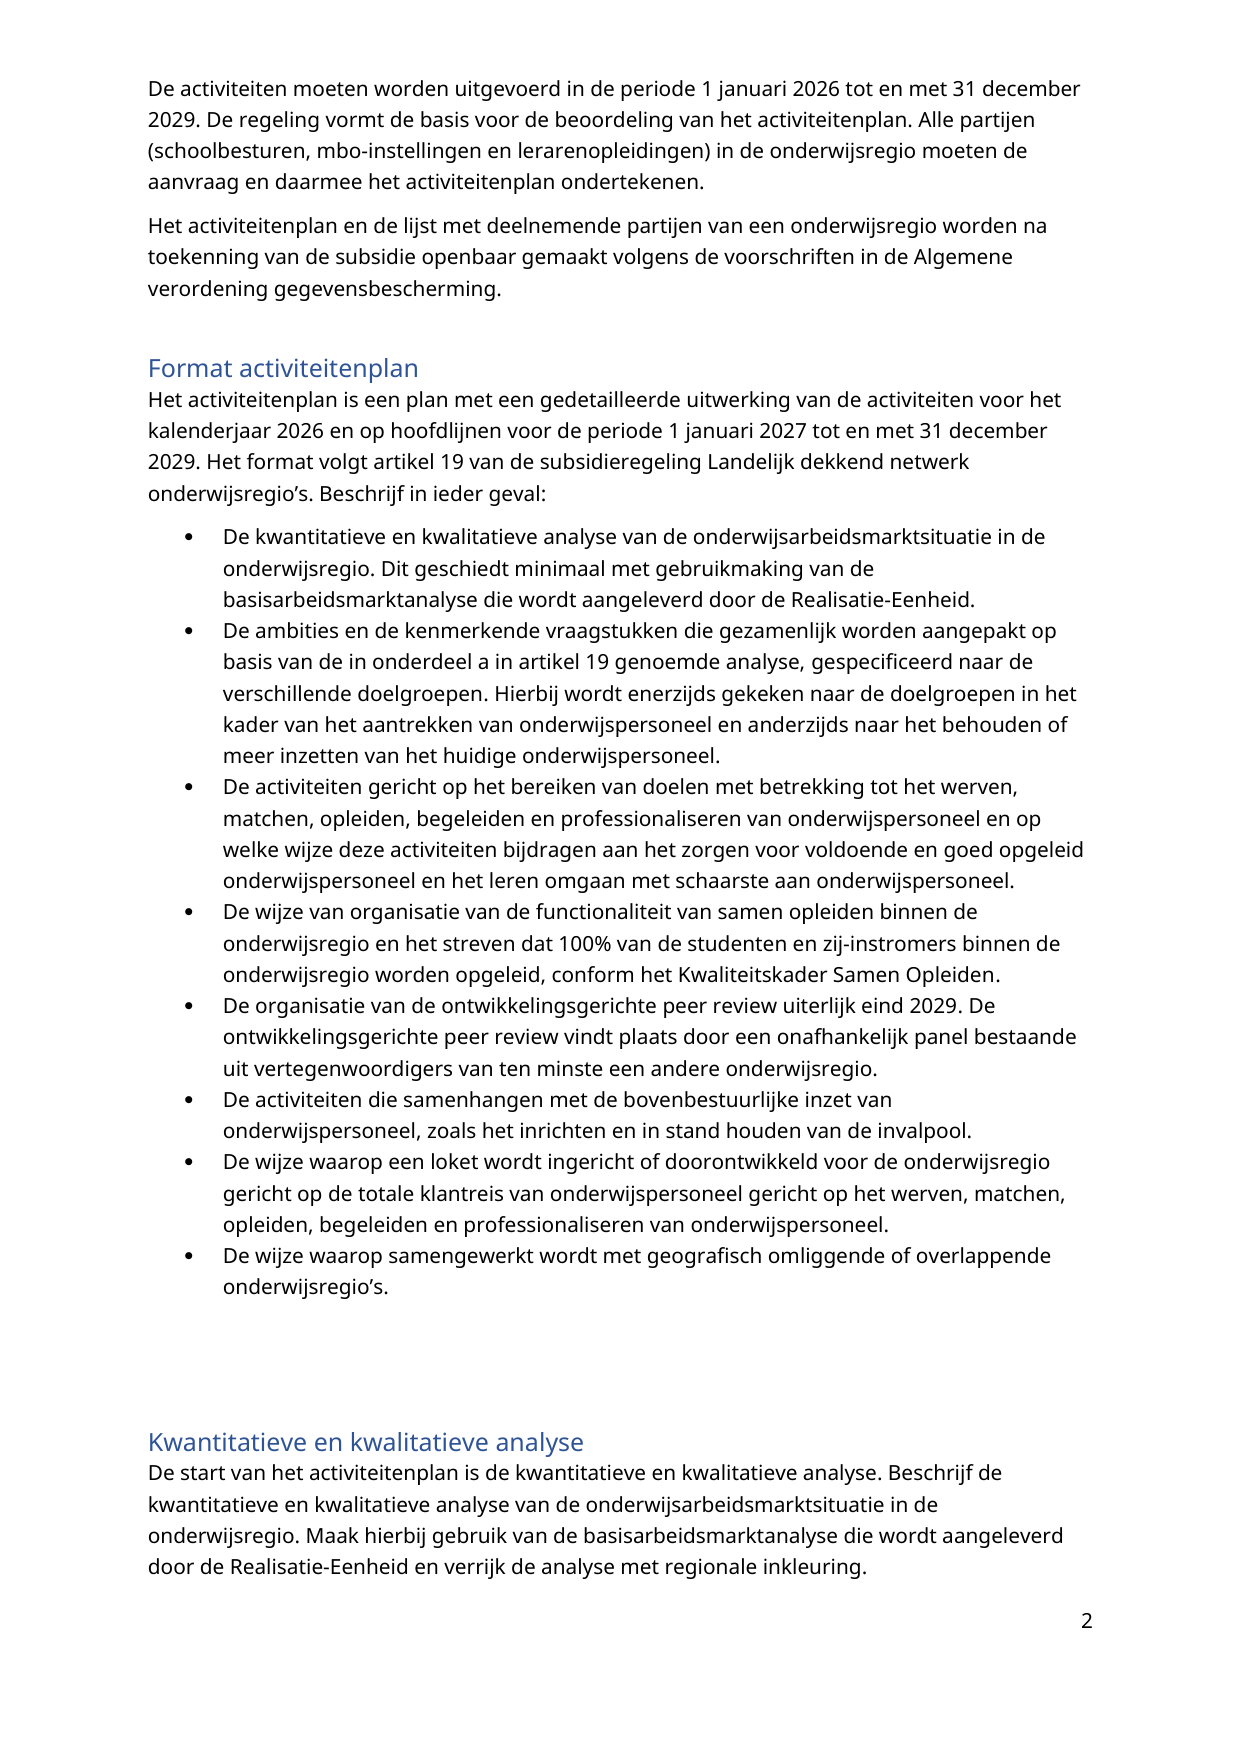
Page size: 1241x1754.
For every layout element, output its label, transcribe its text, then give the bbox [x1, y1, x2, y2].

list De ambities en de kenmerkende vraagstukken die gezamenlijk worden aangepakt op basis van de in onderdeel a in artikel 19 genoemde analyse, gespecificeerd naar de verschillende doelgroepen. Hierbij wordt enerzijds gekeken naar de doelgroepen in het kader van het aantrekken van onderwijspersoneel en anderzijds naar het behouden of meer inzetten van het huidige onderwijspersoneel. [185, 616, 1093, 769]
list De activiteiten die samenhangen met de bovenbestuurlijke inzet van onderwijspersoneel, zoals het inrichten en in stand houden van de invalpool. [185, 1085, 1093, 1144]
subtitle Kwantitatieve en kwalitatieve analyse [148, 1424, 1093, 1458]
list De kwantitatieve en kwalitatieve analyse van de onderwijsarbeidsmarktsituatie in de onderwijsregio. Dit geschiedt minimaal met gebruikmaking van de basisarbeidsmarktanalyse die wordt aangeleverd door de Realisatie-Eenheid. [185, 522, 1093, 613]
text Het activiteitenplan is een plan met een gedetailleerde uitwerking van de activiteiten voor het kalenderjaar 2026 en op hoofdlijnen voor de periode 1 januari 2027 tot en met 31 december 2029. Het format volgt artikel 19 van de subsidieregeling Landelijk dekkend netwerk onderwijsregio’s. Beschrijf in ieder geval: [148, 385, 1093, 507]
text De activiteiten moeten worden uitgevoerd in de periode 1 januari 2026 tot en met 31 december 2029. De regeling vormt de basis voor de beoordeling van het activiteitenplan. Alle partijen (schoolbesturen, mbo-instellingen en lerarenopleidingen) in de onderwijsregio moeten de aanvraag en daarmee het activiteitenplan ondertekenen. [148, 74, 1093, 196]
text Het activiteitenplan en de lijst met deelnemende partijen van een onderwijsregio worden na toekenning van de subsidie openbaar gemaakt volgens de voorschriften in de Algemene verordening gegevensbescherming. [148, 211, 1093, 302]
list De activiteiten gericht op het bereiken van doelen met betrekking tot het werven, matchen, opleiden, begeleiden en professionaliseren van onderwijspersoneel en op welke wijze deze activiteiten bijdragen aan het zorgen voor voldoende en goed opgeleid onderwijspersoneel en het leren omgaan met schaarste aan onderwijspersoneel. [185, 772, 1093, 894]
text De start van het activiteitenplan is de kwantitatieve en kwalitatieve analyse. Beschrijf de kwantitatieve en kwalitatieve analyse van de onderwijsarbeidsmarktsituatie in de onderwijsregio. Maak hierbij gebruik van de basisarbeidsmarktanalyse die wordt aangeleverd door de Realisatie-Eenheid en verrijk de analyse met regionale inkleuring. [148, 1458, 1093, 1581]
subtitle Format activiteitenplan [148, 351, 1093, 385]
list De wijze van organisatie van de functionaliteit van samen opleiden binnen de onderwijsregio en het streven dat 100% van de studenten en zij-instromers binnen de onderwijsregio worden opgeleid, conform het Kwaliteitskader Samen Opleiden. [185, 897, 1093, 988]
list De wijze waarop samengewerkt wordt met geografisch omliggende of overlappende onderwijsregio’s. [185, 1241, 1093, 1301]
list De organisatie van de ontwikkelingsgerichte peer review uiterlijk eind 2029. De ontwikkelingsgerichte peer review vindt plaats door een onafhankelijk panel bestaande uit vertegenwoordigers van ten minste een andere onderwijsregio. [185, 991, 1093, 1082]
list De wijze waarop een loket wordt ingericht of doorontwikkeld voor de onderwijsregio gericht op de totale klantreis van onderwijspersoneel gericht op het werven, matchen, opleiden, begeleiden en professionaliseren van onderwijspersoneel. [185, 1147, 1093, 1238]
